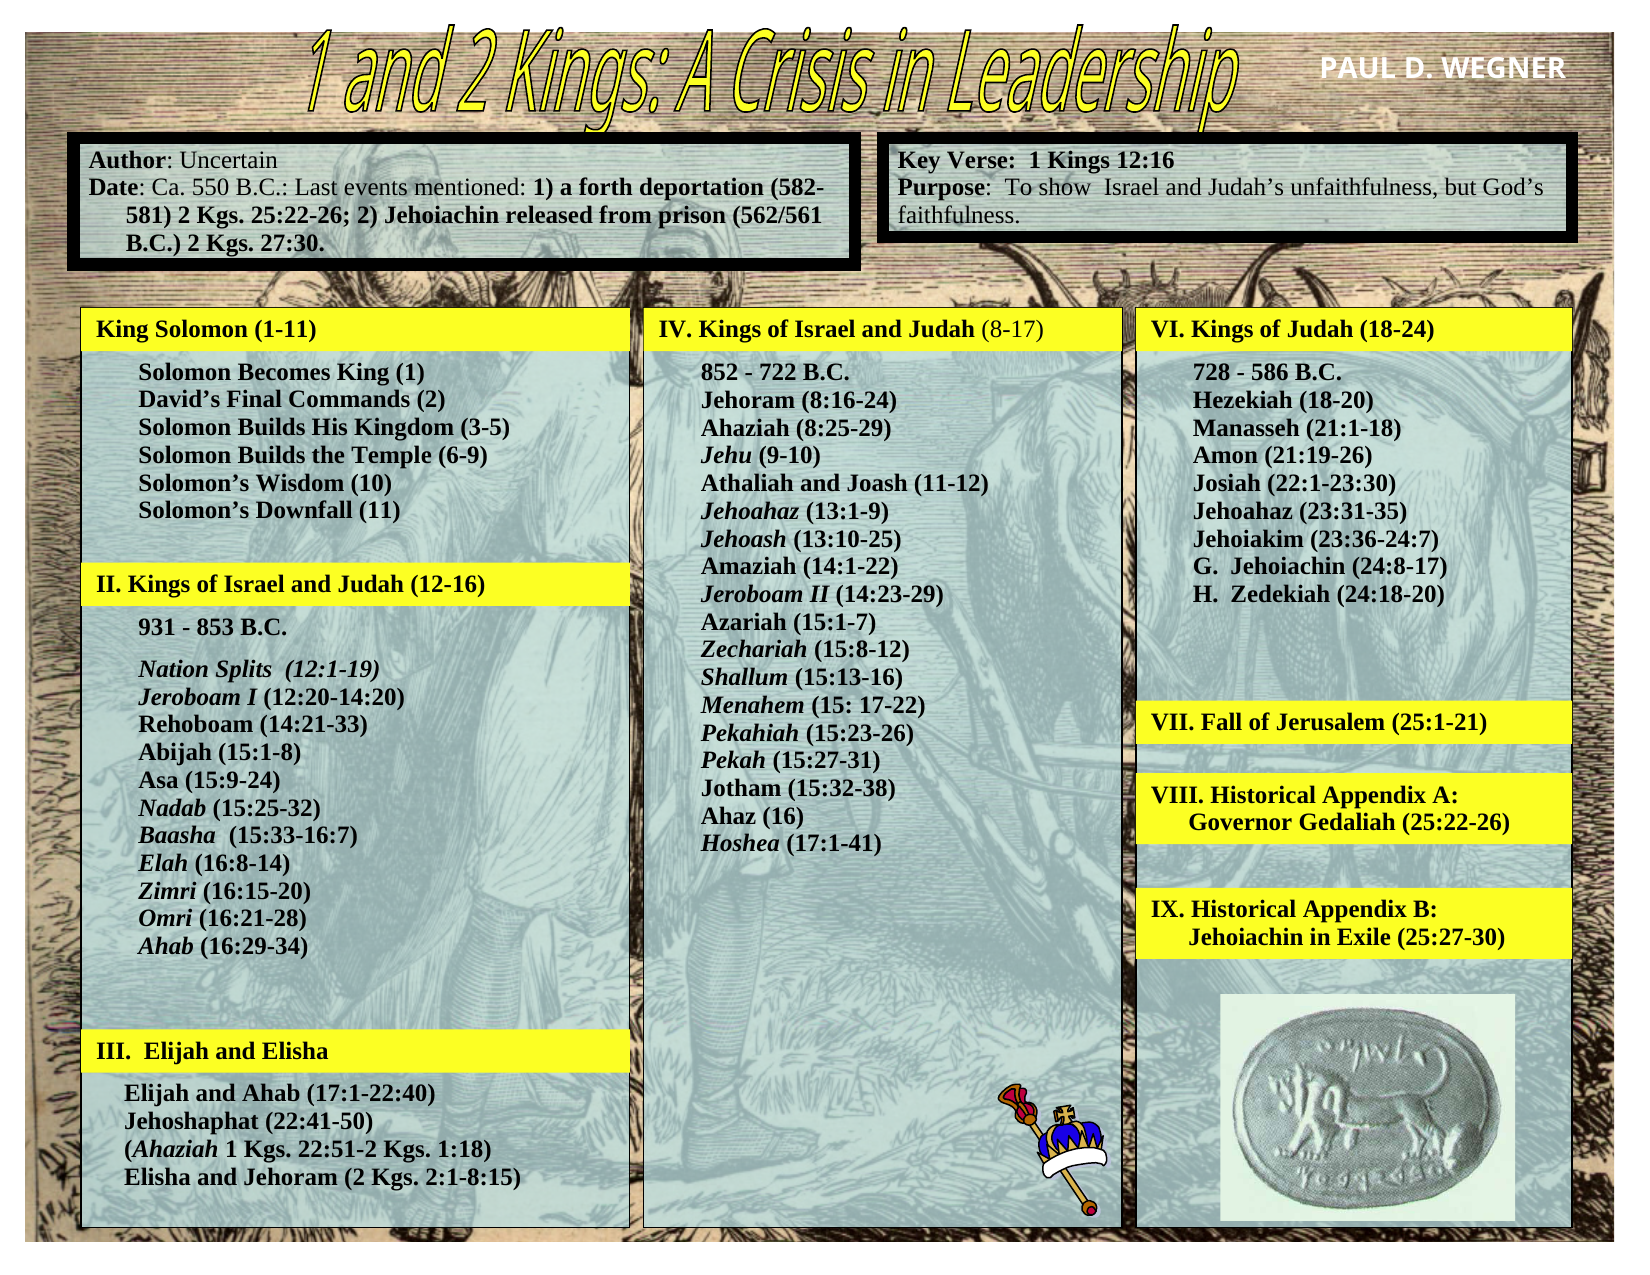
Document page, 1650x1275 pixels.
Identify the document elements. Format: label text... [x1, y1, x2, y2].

text 2) The Colonists' Differing Religious [889, 144, 1566, 231]
picture [523, 32, 543, 62]
picture [420, 59, 438, 102]
text 2) The Colonists' Differing Religious [80, 144, 849, 258]
picture [25, 32, 1615, 1242]
picture [1048, 59, 1066, 102]
picture [695, 53, 705, 76]
